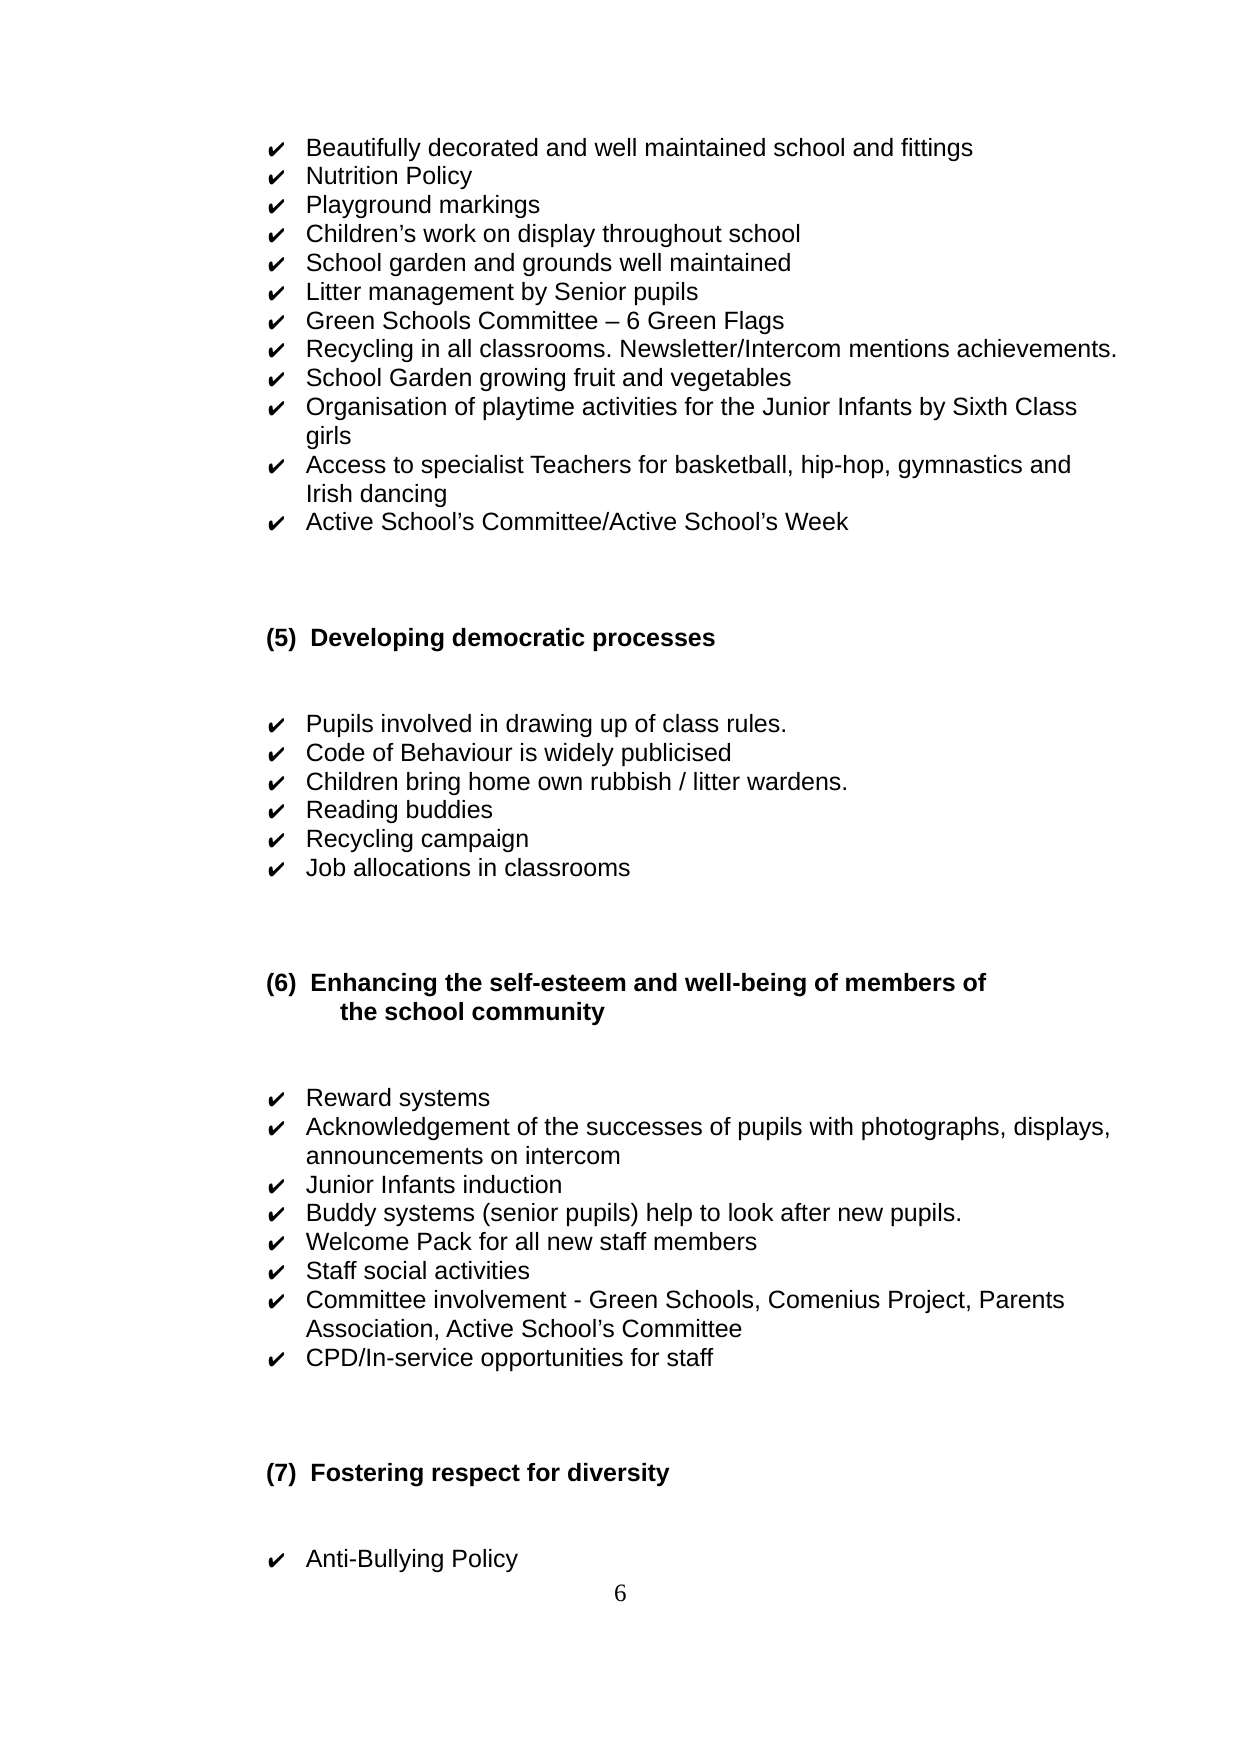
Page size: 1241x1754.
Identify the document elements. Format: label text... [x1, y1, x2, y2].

list Staff social activities [268, 1256, 1122, 1285]
list Acknowledgement of the successes of pupils with photographs, displays, announcements on intercom [268, 1112, 1122, 1169]
list Buddy systems (senior pupils) help to look after new pupils. [268, 1198, 1122, 1227]
list Welcome Pack for all new staff members [268, 1227, 1122, 1256]
list CPD/In-service opportunities for staff [268, 1343, 1122, 1371]
list Green Schools Committee – 6 Green Flags [268, 306, 1122, 334]
list Reading buddies [268, 795, 1122, 824]
text (7) Fostering respect for diversity [118, 1458, 1122, 1486]
text (6) Enhancing the self-esteem and well-being of members of the school community [118, 968, 1122, 1026]
list School garden and grounds well maintained [268, 248, 1122, 277]
list Children’s work on display throughout school [268, 219, 1122, 248]
list Recycling campaign [268, 824, 1122, 853]
list School Garden growing fruit and vegetables [268, 363, 1122, 392]
list Recycling in all classrooms. Newsletter/Intercom mentions achievements. [268, 334, 1122, 363]
list Nutrition Policy [268, 161, 1122, 190]
list Junior Infants induction [268, 1169, 1122, 1198]
list Litter management by Senior pupils [268, 277, 1122, 306]
list Anti-Bullying Policy [268, 1544, 1122, 1573]
list Reward systems [268, 1083, 1122, 1112]
list Organisation of playtime activities for the Junior Infants by Sixth Class girls [268, 392, 1122, 450]
text (5) Developing democratic processes [118, 622, 1122, 651]
list Committee involvement - Green Schools, Comenius Project, Parents Association, Active School’s Committee [268, 1285, 1122, 1343]
list Code of Behaviour is widely publicised [268, 738, 1122, 766]
list Access to specialist Teachers for basketball, hip-hop, gymnastics and Irish dancing [268, 450, 1122, 507]
list Active School’s Committee/Active School’s Week [268, 507, 1122, 536]
list Playground markings [268, 190, 1122, 219]
list Children bring home own rubbish / litter wardens. [268, 766, 1122, 795]
list Pupils involved in drawing up of class rules. [268, 709, 1122, 738]
list Beautifully decorated and well maintained school and fittings [268, 132, 1122, 161]
list Job allocations in classrooms [268, 853, 1122, 882]
